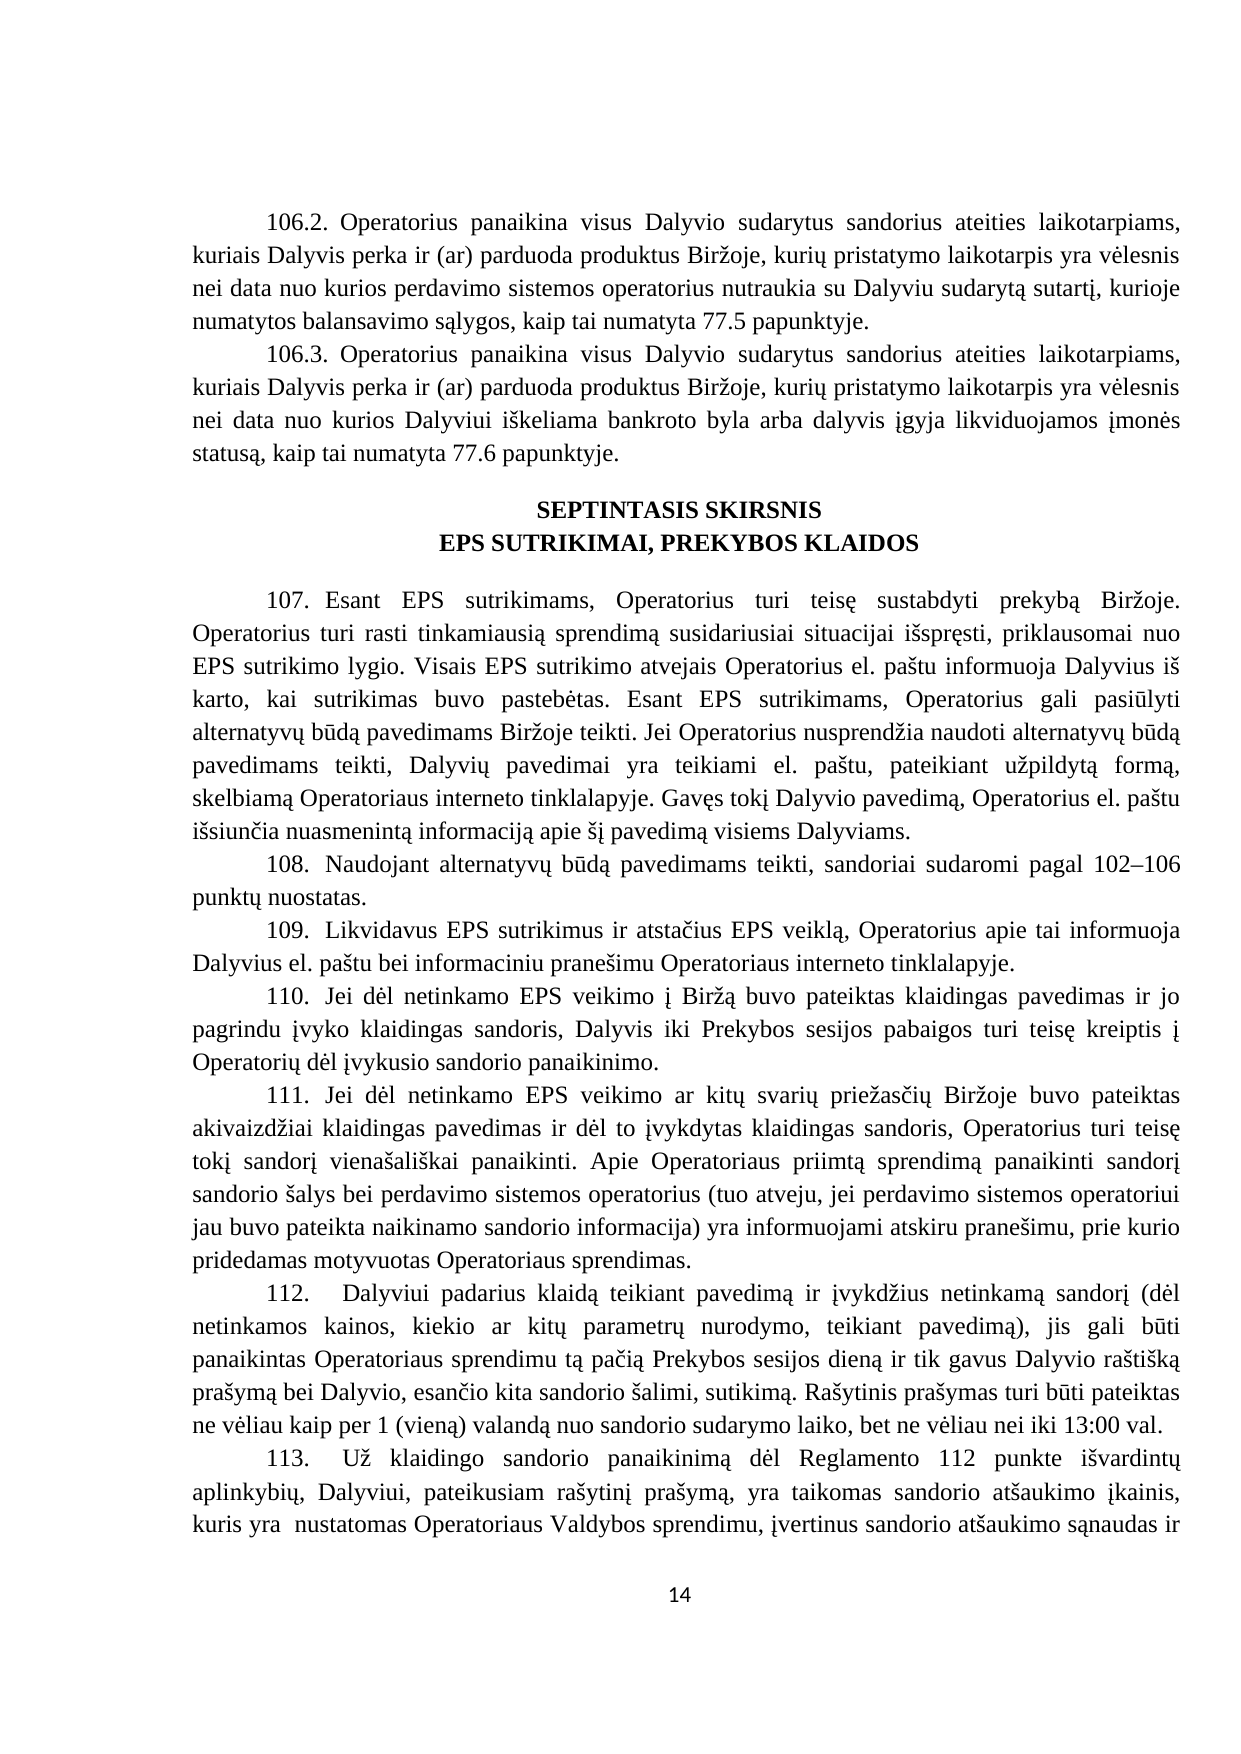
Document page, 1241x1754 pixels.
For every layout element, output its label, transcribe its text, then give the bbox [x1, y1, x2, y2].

text 106.2. Operatorius panaikina visus Dalyvio sudarytus sandorius ateities laikotarpiams, kuriais Dalyvis perka ir (ar) parduoda produktus Biržoje, kurių pristatymo laikotarpis yra vėlesnis nei data nuo kurios perdavimo sistemos operatorius nutraukia su Dalyviu sudarytą sutartį, kurioje numatytos balansavimo sąlygos, kaip tai numatyta 77.5 papunktyje. [192, 207, 1181, 334]
text 112. Dalyviui padarius klaidą teikiant pavedimą ir įvykdžius netinkamą sandorį (dėl netinkamos kainos, kiekio ar kitų parametrų nurodymo, teikiant pavedimą), jis gali būti panaikintas Operatoriaus sprendimu tą pačią Prekybos sesijos dieną ir tik gavus Dalyvio raštišką prašymą bei Dalyvio, esančio kita sandorio šalimi, sutikimą. Rašytinis prašymas turi būti pateiktas ne vėliau kaip per 1 (vieną) valandą nuo sandorio sudarymo laiko, bet ne vėliau nei iki 13:00 val. [192, 1278, 1181, 1439]
text 106.3. Operatorius panaikina visus Dalyvio sudarytus sandorius ateities laikotarpiams, kuriais Dalyvis perka ir (ar) parduoda produktus Biržoje, kurių pristatymo laikotarpis yra vėlesnis nei data nuo kurios Dalyviui iškeliama bankroto byla arba dalyvis įgyja likviduojamos įmonės statusą, kaip tai numatyta 77.6 papunktyje. [192, 339, 1181, 467]
text SEPTINTASIS SKIRSNIS EPS SUTRIKIMAI, PREKYBOS KLAIDOS [177, 495, 1181, 557]
text 109. Likvidavus EPS sutrikimus ir atstačius EPS veiklą, Operatorius apie tai informuoja Dalyvius el. paštu bei informaciniu pranešimu Operatoriaus interneto tinklalapyje. [192, 915, 1181, 977]
text 110. Jei dėl netinkamo EPS veikimo į Biržą buvo pateiktas klaidingas pavedimas ir jo pagrindu įvyko klaidingas sandoris, Dalyvis iki Prekybos sesijos pabaigos turi teisę kreiptis į Operatorių dėl įvykusio sandorio panaikinimo. [192, 981, 1181, 1076]
text 107. Esant EPS sutrikimams, Operatorius turi teisę sustabdyti prekybą Biržoje. Operatorius turi rasti tinkamiausią sprendimą susidariusiai situacijai išspręsti, priklausomai nuo EPS sutrikimo lygio. Visais EPS sutrikimo atvejais Operatorius el. paštu informuoja Dalyvius iš karto, kai sutrikimas buvo pastebėtas. Esant EPS sutrikimams, Operatorius gali pasiūlyti alternatyvų būdą pavedimams Biržoje teikti. Jei Operatorius nusprendžia naudoti alternatyvų būdą pavedimams teikti, Dalyvių pavedimai yra teikiami el. paštu, pateikiant užpildytą formą, skelbiamą Operatoriaus interneto tinklalapyje. Gavęs tokį Dalyvio pavedimą, Operatorius el. paštu išsiunčia nuasmenintą informaciją apie šį pavedimą visiems Dalyviams. [192, 585, 1181, 845]
text 113. Už klaidingo sandorio panaikinimą dėl Reglamento 112 punkte išvardintų aplinkybių, Dalyviui, pateikusiam rašytinį prašymą, yra taikomas sandorio atšaukimo įkainis, kuris yra nustatomas Operatoriaus Valdybos sprendimu, įvertinus sandorio atšaukimo sąnaudas ir [192, 1443, 1181, 1538]
text 111. Jei dėl netinkamo EPS veikimo ar kitų svarių priežasčių Biržoje buvo pateiktas akivaizdžiai klaidingas pavedimas ir dėl to įvykdytas klaidingas sandoris, Operatorius turi teisę tokį sandorį vienašališkai panaikinti. Apie Operatoriaus priimtą sprendimą panaikinti sandorį sandorio šalys bei perdavimo sistemos operatorius (tuo atveju, jei perdavimo sistemos operatoriui jau buvo pateikta naikinamo sandorio informacija) yra informuojami atskiru pranešimu, prie kurio pridedamas motyvuotas Operatoriaus sprendimas. [192, 1080, 1181, 1274]
text 108. Naudojant alternatyvų būdą pavedimams teikti, sandoriai sudaromi pagal 102–106 punktų nuostatas. [192, 849, 1181, 911]
